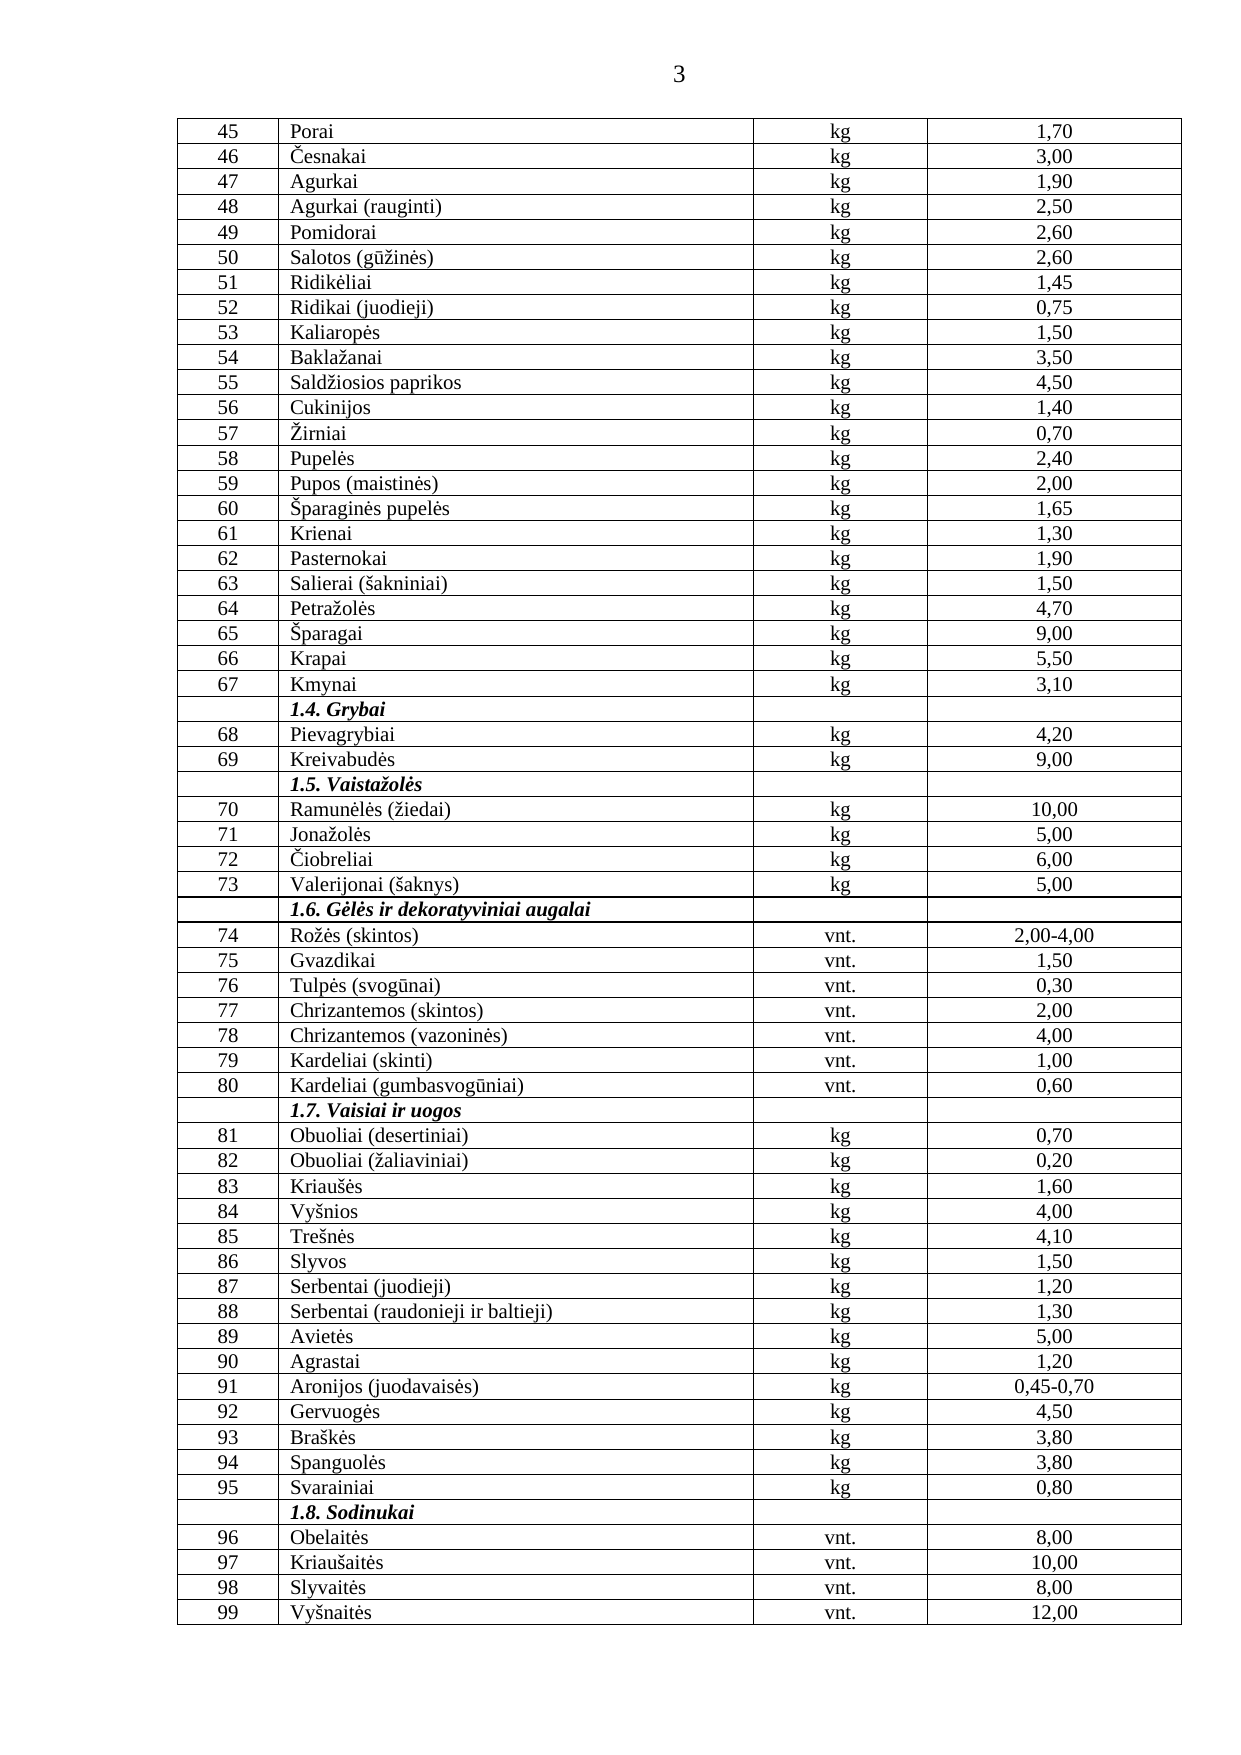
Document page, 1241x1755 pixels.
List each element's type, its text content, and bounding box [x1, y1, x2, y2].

table_cell 54 [178, 345, 278, 369]
table_cell kg [754, 847, 927, 871]
table_cell Braškės [279, 1425, 753, 1449]
table_cell [754, 1098, 927, 1122]
table_cell 73 [178, 872, 278, 896]
table_cell kg [754, 621, 927, 645]
table_cell Avietės [279, 1324, 753, 1348]
table_cell [928, 1098, 1181, 1122]
table_cell Slyvos [279, 1249, 753, 1273]
table_cell Valerijonai (šaknys) [279, 872, 753, 896]
table_cell 2,40 [928, 446, 1181, 469]
table_cell Kardeliai (skinti) [279, 1048, 753, 1072]
table_cell [178, 1500, 278, 1524]
table_cell kg [754, 521, 927, 545]
table_cell 5,50 [928, 646, 1181, 670]
table_cell 9,00 [928, 621, 1181, 645]
table_cell Ridikėliai [279, 270, 753, 294]
table_cell 0,20 [928, 1149, 1181, 1172]
table_cell kg [754, 747, 927, 771]
table_cell Saldžiosios paprikos [279, 370, 753, 394]
table_cell Baklažanai [279, 345, 753, 369]
table_cell Slyvaitės [279, 1575, 753, 1599]
table_cell Salotos (gūžinės) [279, 245, 753, 269]
table_cell Ramunėlės (žiedai) [279, 797, 753, 821]
table_cell 70 [178, 797, 278, 821]
table_cell kg [754, 1324, 927, 1348]
table_cell Svarainiai [279, 1475, 753, 1499]
table_cell [928, 772, 1181, 796]
table_cell Tulpės (svogūnai) [279, 973, 753, 997]
table_cell 1,50 [928, 320, 1181, 344]
table_cell 9,00 [928, 747, 1181, 771]
table_cell 12,00 [928, 1600, 1181, 1624]
table_cell Šparaginės pupelės [279, 496, 753, 520]
table_cell Jonažolės [279, 822, 753, 846]
table_cell kg [754, 295, 927, 319]
table_cell Pievagrybiai [279, 722, 753, 746]
table_cell 49 [178, 220, 278, 244]
table_cell 95 [178, 1475, 278, 1499]
table_cell vnt. [754, 923, 927, 947]
table_cell [754, 898, 927, 921]
table_cell 1,90 [928, 546, 1181, 570]
table_cell 3,00 [928, 144, 1181, 168]
table_cell 0,30 [928, 973, 1181, 997]
table_cell 69 [178, 747, 278, 771]
table_cell vnt. [754, 1575, 927, 1599]
table_cell [178, 898, 278, 921]
table_cell 46 [178, 144, 278, 168]
table_cell kg [754, 169, 927, 193]
table_cell 51 [178, 270, 278, 294]
table_cell 92 [178, 1400, 278, 1423]
table_cell 76 [178, 973, 278, 997]
table_cell kg [754, 395, 927, 419]
table_cell 3,10 [928, 671, 1181, 696]
table_cell Gervuogės [279, 1400, 753, 1423]
table_cell [754, 1500, 927, 1524]
table_cell 62 [178, 546, 278, 570]
table_cell 1.5. Vaistažolės [279, 772, 753, 796]
table_cell Aronijos (juodavaisės) [279, 1374, 753, 1398]
table_cell kg [754, 1374, 927, 1398]
table_cell Kmynai [279, 671, 753, 696]
table_cell 96 [178, 1525, 278, 1549]
table_cell 74 [178, 923, 278, 947]
table_cell 80 [178, 1073, 278, 1097]
table_cell 8,00 [928, 1575, 1181, 1599]
table_cell 1,20 [928, 1274, 1181, 1298]
table_cell 81 [178, 1123, 278, 1147]
table_cell 56 [178, 395, 278, 419]
table_cell Kriaušės [279, 1174, 753, 1198]
table_cell Rožės (skintos) [279, 923, 753, 947]
table_cell kg [754, 1149, 927, 1172]
table_cell 97 [178, 1550, 278, 1574]
table_cell 4,50 [928, 1400, 1181, 1423]
table_cell 1,70 [928, 119, 1181, 143]
table_cell 65 [178, 621, 278, 645]
table_cell 5,00 [928, 872, 1181, 896]
table_cell 75 [178, 948, 278, 972]
table_cell 8,00 [928, 1525, 1181, 1549]
table_cell [754, 697, 927, 721]
table_cell Obelaitės [279, 1525, 753, 1549]
table_cell kg [754, 671, 927, 696]
table_cell 1.4. Grybai [279, 697, 753, 721]
table_cell 83 [178, 1174, 278, 1198]
table_cell 79 [178, 1048, 278, 1072]
table_cell 1,30 [928, 521, 1181, 545]
table_cell kg [754, 496, 927, 520]
table_cell 71 [178, 822, 278, 846]
table_cell 1,90 [928, 169, 1181, 193]
table_cell kg [754, 1174, 927, 1198]
table_cell 1,30 [928, 1299, 1181, 1323]
table_cell kg [754, 1274, 927, 1298]
table_cell vnt. [754, 1550, 927, 1574]
table_cell Kardeliai (gumbasvogūniai) [279, 1073, 753, 1097]
table_cell Žirniai [279, 420, 753, 444]
table_cell 1,45 [928, 270, 1181, 294]
table_cell kg [754, 195, 927, 218]
table_cell 1.6. Gėlės ir dekoratyviniai augalai [279, 898, 753, 921]
table_cell 1.7. Vaisiai ir uogos [279, 1098, 753, 1122]
table_cell 0,70 [928, 420, 1181, 444]
table_cell 1,50 [928, 1249, 1181, 1273]
table_cell 89 [178, 1324, 278, 1348]
table_cell 2,60 [928, 220, 1181, 244]
table_cell vnt. [754, 948, 927, 972]
table_cell Pupos (maistinės) [279, 471, 753, 495]
table_cell 4,10 [928, 1224, 1181, 1248]
table_cell kg [754, 1425, 927, 1449]
table_cell 93 [178, 1425, 278, 1449]
table_cell 0,70 [928, 1123, 1181, 1147]
table_cell kg [754, 245, 927, 269]
table_cell 5,00 [928, 1324, 1181, 1348]
table_cell 57 [178, 420, 278, 444]
table_cell 4,20 [928, 722, 1181, 746]
table_cell 1,60 [928, 1174, 1181, 1198]
table_cell kg [754, 1123, 927, 1147]
table_cell Pomidorai [279, 220, 753, 244]
table_cell 67 [178, 671, 278, 696]
table_cell 3,80 [928, 1450, 1181, 1474]
table_cell kg [754, 144, 927, 168]
table_cell Čiobreliai [279, 847, 753, 871]
table_cell Kriaušaitės [279, 1550, 753, 1574]
table_cell Vyšnios [279, 1199, 753, 1223]
table_cell Pupelės [279, 446, 753, 469]
table_cell 48 [178, 195, 278, 218]
table_cell 1,50 [928, 948, 1181, 972]
table_cell kg [754, 797, 927, 821]
table_cell 1,65 [928, 496, 1181, 520]
table_cell [754, 772, 927, 796]
table_cell 86 [178, 1249, 278, 1273]
table_cell Šparagai [279, 621, 753, 645]
table_cell 99 [178, 1600, 278, 1624]
table_cell kg [754, 546, 927, 570]
table_cell vnt. [754, 1073, 927, 1097]
table_cell [928, 697, 1181, 721]
table_cell kg [754, 1349, 927, 1373]
table_cell kg [754, 872, 927, 896]
table_cell 4,00 [928, 1199, 1181, 1223]
table_cell Gvazdikai [279, 948, 753, 972]
table_cell 87 [178, 1274, 278, 1298]
table_cell 2,00 [928, 998, 1181, 1022]
table_cell 0,45-0,70 [928, 1374, 1181, 1398]
table_cell 4,50 [928, 370, 1181, 394]
table_cell 53 [178, 320, 278, 344]
table_cell 78 [178, 1023, 278, 1047]
table_cell 3,80 [928, 1425, 1181, 1449]
table_cell 63 [178, 571, 278, 595]
table_cell 1,00 [928, 1048, 1181, 1072]
table_cell 77 [178, 998, 278, 1022]
table_cell 2,00 [928, 471, 1181, 495]
table_cell kg [754, 596, 927, 620]
table_cell vnt. [754, 973, 927, 997]
table_cell kg [754, 1475, 927, 1499]
table_cell 88 [178, 1299, 278, 1323]
table_cell 2,50 [928, 195, 1181, 218]
table_cell Trešnės [279, 1224, 753, 1248]
table_cell Ridikai (juodieji) [279, 295, 753, 319]
table_cell Salierai (šakniniai) [279, 571, 753, 595]
table_cell kg [754, 471, 927, 495]
table_cell Pasternokai [279, 546, 753, 570]
table_cell kg [754, 446, 927, 469]
table_cell 2,60 [928, 245, 1181, 269]
table_cell kg [754, 822, 927, 846]
table_cell 0,60 [928, 1073, 1181, 1097]
table_cell [178, 697, 278, 721]
table_cell 5,00 [928, 822, 1181, 846]
table_cell [928, 898, 1181, 921]
table_cell kg [754, 1199, 927, 1223]
table_cell Agrastai [279, 1349, 753, 1373]
table_cell 4,00 [928, 1023, 1181, 1047]
table_cell Obuoliai (desertiniai) [279, 1123, 753, 1147]
table_cell 66 [178, 646, 278, 670]
table_cell 10,00 [928, 797, 1181, 821]
table_cell vnt. [754, 1600, 927, 1624]
table_cell vnt. [754, 1048, 927, 1072]
table_cell kg [754, 119, 927, 143]
table_cell 1,50 [928, 571, 1181, 595]
table_cell 0,80 [928, 1475, 1181, 1499]
table_cell Vyšnaitės [279, 1600, 753, 1624]
table_cell [178, 772, 278, 796]
table_cell 91 [178, 1374, 278, 1398]
table_cell kg [754, 722, 927, 746]
table_cell vnt. [754, 1023, 927, 1047]
table_cell vnt. [754, 998, 927, 1022]
table_cell Petražolės [279, 596, 753, 620]
table_cell kg [754, 420, 927, 444]
table_cell kg [754, 1450, 927, 1474]
table_cell Kreivabudės [279, 747, 753, 771]
table_cell [178, 1098, 278, 1122]
table_cell 47 [178, 169, 278, 193]
table_cell 59 [178, 471, 278, 495]
table_cell 2,00-4,00 [928, 923, 1181, 947]
table_cell Agurkai [279, 169, 753, 193]
table_cell Agurkai (rauginti) [279, 195, 753, 218]
table_cell 45 [178, 119, 278, 143]
table_cell 50 [178, 245, 278, 269]
table_cell kg [754, 1224, 927, 1248]
table_cell 0,75 [928, 295, 1181, 319]
table_cell 82 [178, 1149, 278, 1172]
table_cell Krapai [279, 646, 753, 670]
table_cell kg [754, 320, 927, 344]
table_cell Spanguolės [279, 1450, 753, 1474]
table_cell 90 [178, 1349, 278, 1373]
table_cell 1,40 [928, 395, 1181, 419]
table_cell kg [754, 1400, 927, 1423]
table_cell kg [754, 345, 927, 369]
table_cell 6,00 [928, 847, 1181, 871]
table_cell Kaliaropės [279, 320, 753, 344]
table_cell Porai [279, 119, 753, 143]
table_cell [928, 1500, 1181, 1524]
table_cell 58 [178, 446, 278, 469]
table_cell 72 [178, 847, 278, 871]
table_cell kg [754, 1299, 927, 1323]
table_cell 98 [178, 1575, 278, 1599]
table_cell kg [754, 220, 927, 244]
table_cell Chrizantemos (skintos) [279, 998, 753, 1022]
table_cell 94 [178, 1450, 278, 1474]
table_cell 60 [178, 496, 278, 520]
table_cell 10,00 [928, 1550, 1181, 1574]
table_cell kg [754, 1249, 927, 1273]
table_cell Krienai [279, 521, 753, 545]
table_cell 4,70 [928, 596, 1181, 620]
table_cell Cukinijos [279, 395, 753, 419]
table_cell 55 [178, 370, 278, 394]
table_cell 64 [178, 596, 278, 620]
table_cell Česnakai [279, 144, 753, 168]
table_cell Chrizantemos (vazoninės) [279, 1023, 753, 1047]
table_cell kg [754, 571, 927, 595]
table_cell 84 [178, 1199, 278, 1223]
table_cell Obuoliai (žaliaviniai) [279, 1149, 753, 1172]
table_cell 85 [178, 1224, 278, 1248]
table_cell kg [754, 370, 927, 394]
table_cell Serbentai (raudonieji ir baltieji) [279, 1299, 753, 1323]
table_cell 52 [178, 295, 278, 319]
table_cell Serbentai (juodieji) [279, 1274, 753, 1298]
table_cell vnt. [754, 1525, 927, 1549]
table_cell 1,20 [928, 1349, 1181, 1373]
table_cell 3,50 [928, 345, 1181, 369]
table_cell kg [754, 270, 927, 294]
table_cell kg [754, 646, 927, 670]
table_cell 68 [178, 722, 278, 746]
table_cell 61 [178, 521, 278, 545]
table_cell 1.8. Sodinukai [279, 1500, 753, 1524]
